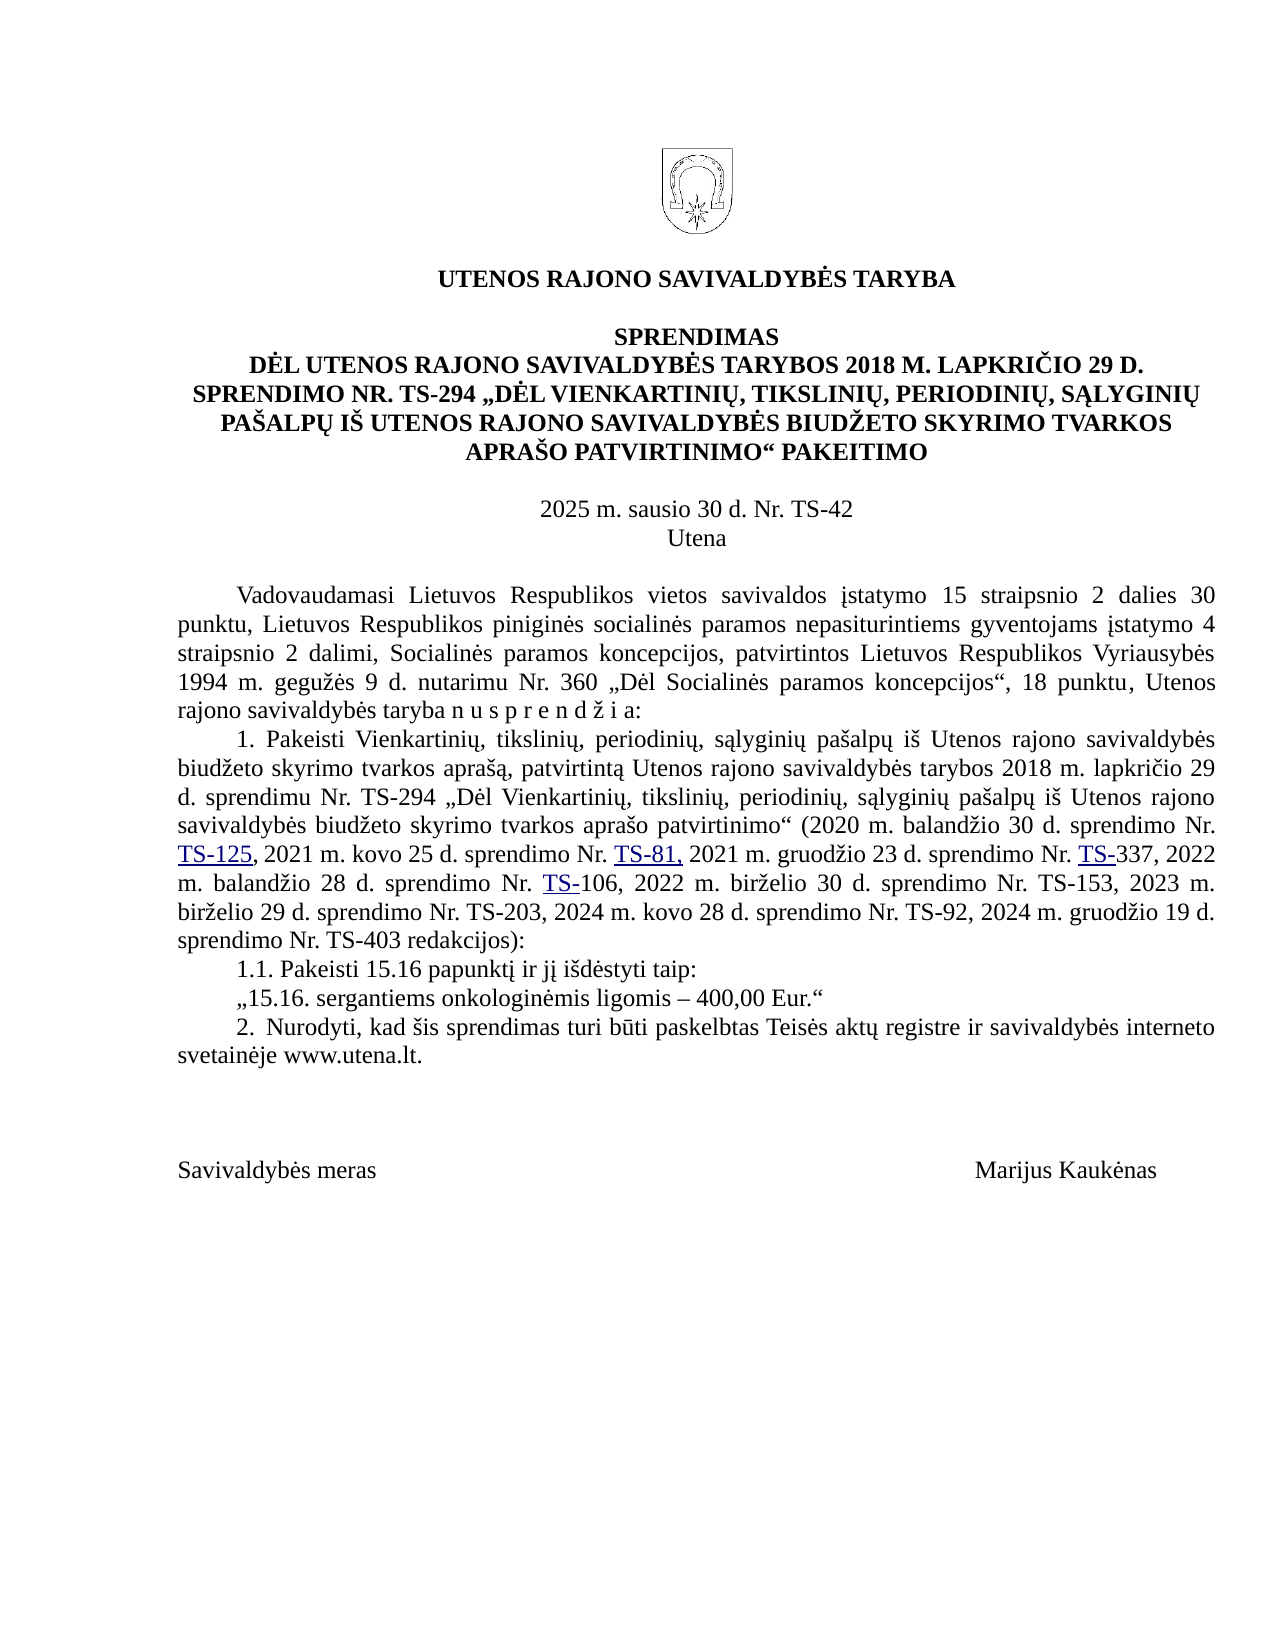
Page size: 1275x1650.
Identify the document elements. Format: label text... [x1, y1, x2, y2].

text Utena [177, 523, 1216, 552]
text SPRENDIMAS [177, 322, 1216, 351]
text UTENOS RAJONO SAVIVALDYBĖS TARYBA [177, 264, 1216, 293]
text 2. Nurodyti, kad šis sprendimas turi būti paskelbtas Teisės aktų registre ir savivaldybės interneto svetainėje www.utena.lt. [177, 1012, 1216, 1069]
text 2025 m. sausio 30 d. Nr. TS-42 [177, 494, 1216, 523]
text Vadovaudamasi Lietuvos Respublikos vietos savivaldos įstatymo 15 straipsnio 2 dalies 30 punktu, Lietuvos Respublikos piniginės socialinės paramos nepasiturintiems gyventojams įstatymo 4 straipsnio 2 dalimi, Socialinės paramos koncepcijos, patvirtintos Lietuvos Respublikos Vyriausybės 1994 m. gegužės 9 d. nutarimu Nr. 360 „Dėl Socialinės paramos koncepcijos“, 18 punktu, Utenos rajono savivaldybės taryba nusprendžia: [177, 581, 1216, 724]
text DĖL UTENOS RAJONO SAVIVALDYBĖS TARYBOS 2018 M. LAPKRIČIO 29 D. SPRENDIMO NR. TS-294 „DĖL VIENKARTINIŲ, TIKSLINIŲ, PERIODINIŲ, SĄLYGINIŲ PAŠALPŲ IŠ UTENOS RAJONO SAVIVALDYBĖS BIUDŽETO SKYRIMO TVARKOS APRAŠO PATVIRTINIMO“ PAKEITIMO [177, 351, 1216, 466]
text „15.16. sergantiems onkologinėmis ligomis – 400,00 Eur.“ [177, 983, 1216, 1012]
text Savivaldybės meras Marijus Kaukėnas [177, 1156, 1216, 1184]
text 1.1. Pakeisti 15.16 papunktį ir jį išdėstyti taip: [236, 954, 1216, 983]
text 1. Pakeisti Vienkartinių, tikslinių, periodinių, sąlyginių pašalpų iš Utenos rajono savivaldybės biudžeto skyrimo tvarkos aprašą, patvirtintą Utenos rajono savivaldybės tarybos 2018 m. lapkričio 29 d. sprendimu Nr. TS-294 „Dėl Vienkartinių, tikslinių, periodinių, sąlyginių pašalpų iš Utenos rajono savivaldybės biudžeto skyrimo tvarkos aprašo patvirtinimo“ (2020 m. balandžio 30 d. sprendimo Nr. TS-125, 2021 m. kovo 25 d. sprendimo Nr. TS-81, 2021 m. gruodžio 23 d. sprendimo Nr. TS-337, 2022 m. balandžio 28 d. sprendimo Nr. TS-106, 2022 m. birželio 30 d. sprendimo Nr. TS-153, 2023 m. birželio 29 d. sprendimo Nr. TS-203, 2024 m. kovo 28 d. sprendimo Nr. TS-92, 2024 m. gruodžio 19 d. sprendimo Nr. TS-403 redakcijos): [177, 724, 1216, 954]
